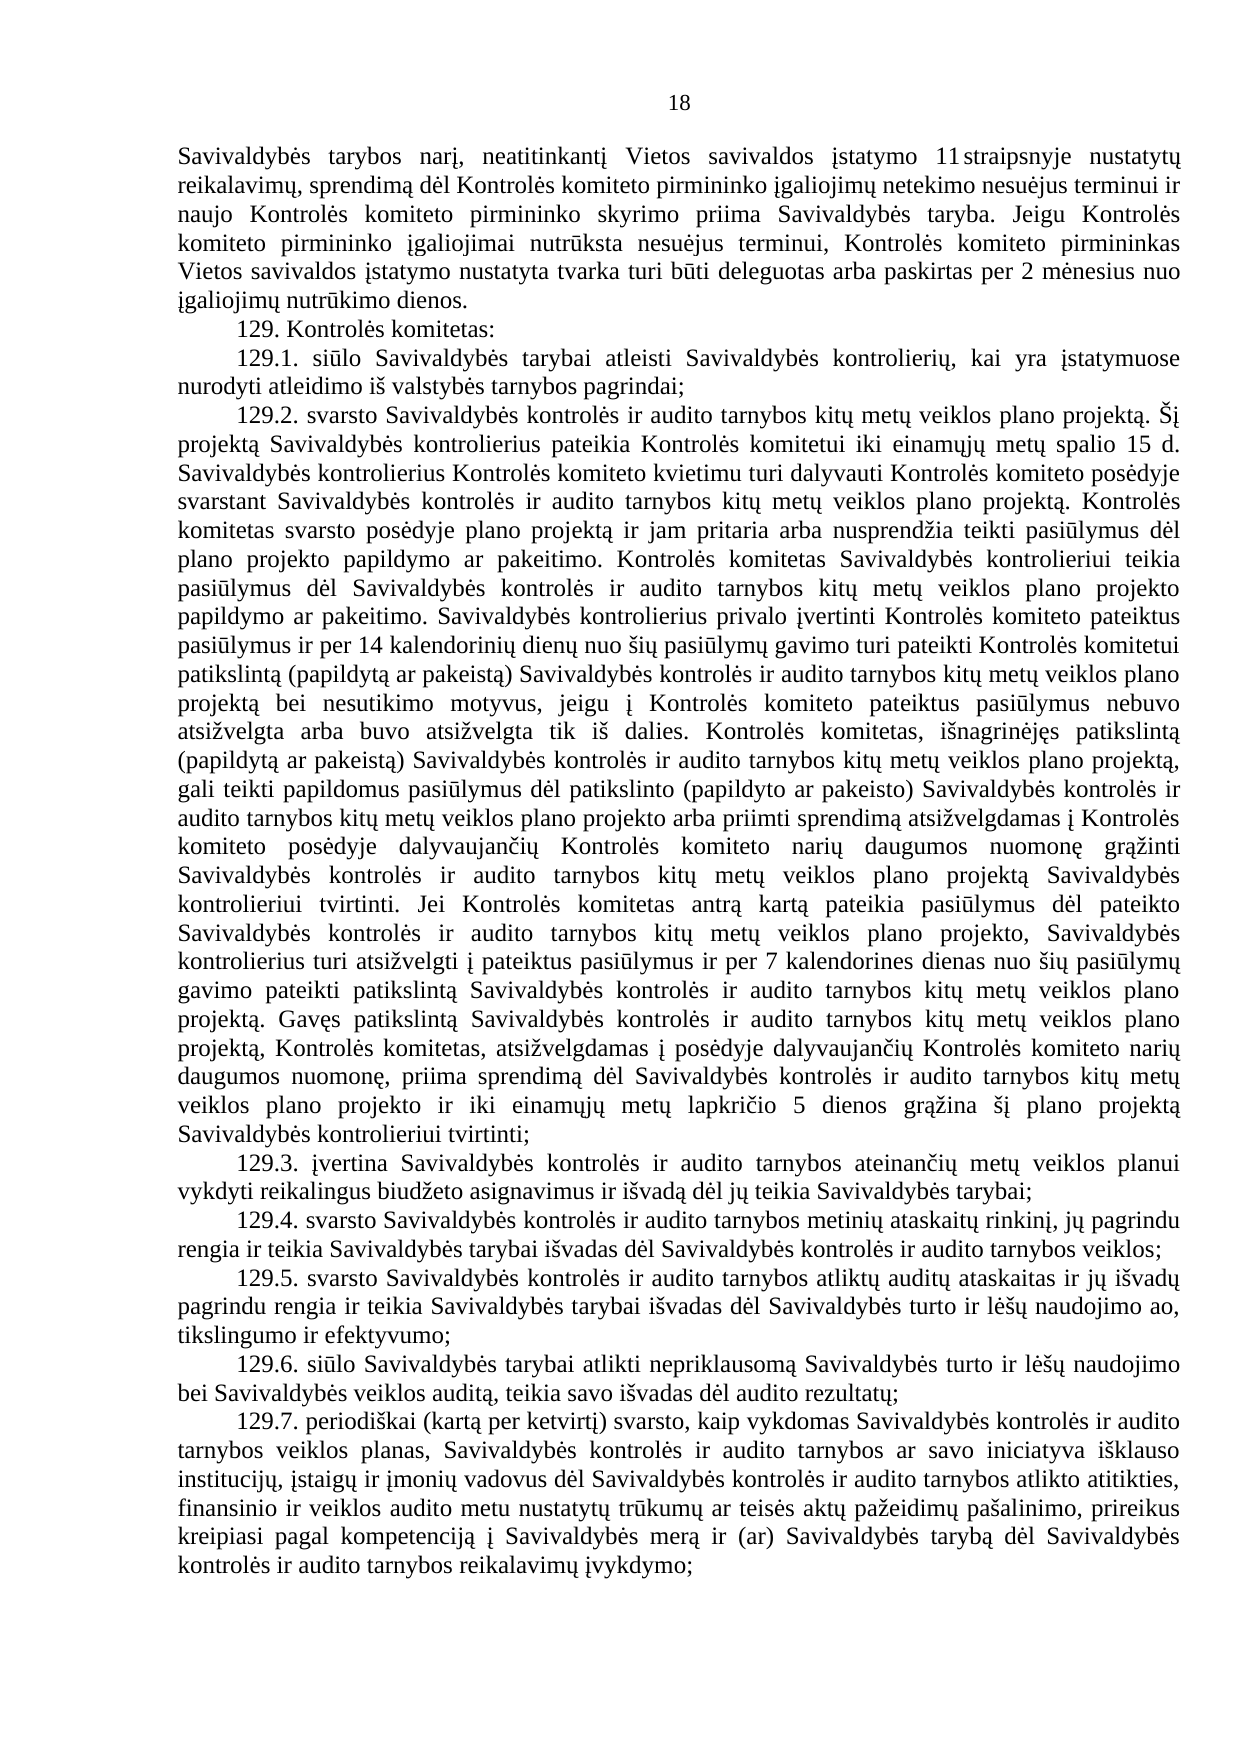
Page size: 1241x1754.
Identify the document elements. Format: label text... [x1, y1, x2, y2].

text 129.1. siūlo Savivaldybės tarybai atleisti Savivaldybės kontrolierių, kai yra įstatymuose nurodyti atleidimo iš valstybės tarnybos pagrindai; [177, 343, 1181, 400]
text 129. Kontrolės komitetas: [177, 314, 1181, 343]
text 129.5. svarsto Savivaldybės kontrolės ir audito tarnybos atliktų auditų ataskaitas ir jų išvadų pagrindu rengia ir teikia Savivaldybės tarybai išvadas dėl Savivaldybės turto ir lėšų naudojimo ao, tikslingumo ir efektyvumo; [177, 1263, 1181, 1349]
text 129.3. įvertina Savivaldybės kontrolės ir audito tarnybos ateinančių metų veiklos planui vykdyti reikalingus biudžeto asignavimus ir išvadą dėl jų teikia Savivaldybės tarybai; [177, 1148, 1181, 1205]
text 129.4. svarsto Savivaldybės kontrolės ir audito tarnybos metinių ataskaitų rinkinį, jų pagrindu rengia ir teikia Savivaldybės tarybai išvadas dėl Savivaldybės kontrolės ir audito tarnybos veiklos; [177, 1205, 1181, 1263]
text 129.7. periodiškai (kartą per ketvirtį) svarsto, kaip vykdomas Savivaldybės kontrolės ir audito tarnybos veiklos planas, Savivaldybės kontrolės ir audito tarnybos ar savo iniciatyva išklauso institucijų, įstaigų ir įmonių vadovus dėl Savivaldybės kontrolės ir audito tarnybos atlikto atitikties, finansinio ir veiklos audito metu nustatytų trūkumų ar teisės aktų pažeidimų pašalinimo, prireikus kreipiasi pagal kompetenciją į Savivaldybės merą ir (ar) Savivaldybės tarybą dėl Savivaldybės kontrolės ir audito tarnybos reikalavimų įvykdymo; [177, 1406, 1181, 1579]
text 129.2. svarsto Savivaldybės kontrolės ir audito tarnybos kitų metų veiklos plano projektą. Šį projektą Savivaldybės kontrolierius pateikia Kontrolės komitetui iki einamųjų metų spalio 15 d. Savivaldybės kontrolierius Kontrolės komiteto kvietimu turi dalyvauti Kontrolės komiteto posėdyje svarstant Savivaldybės kontrolės ir audito tarnybos kitų metų veiklos plano projektą. Kontrolės komitetas svarsto posėdyje plano projektą ir jam pritaria arba nusprendžia teikti pasiūlymus dėl plano projekto papildymo ar pakeitimo. Kontrolės komitetas Savivaldybės kontrolieriui teikia pasiūlymus dėl Savivaldybės kontrolės ir audito tarnybos kitų metų veiklos plano projekto papildymo ar pakeitimo. Savivaldybės kontrolierius privalo įvertinti Kontrolės komiteto pateiktus pasiūlymus ir per 14 kalendorinių dienų nuo šių pasiūlymų gavimo turi pateikti Kontrolės komitetui patikslintą (papildytą ar pakeistą) Savivaldybės kontrolės ir audito tarnybos kitų metų veiklos plano projektą bei nesutikimo motyvus, jeigu į Kontrolės komiteto pateiktus pasiūlymus nebuvo atsižvelgta arba buvo atsižvelgta tik iš dalies. Kontrolės komitetas, išnagrinėjęs patikslintą (papildytą ar pakeistą) Savivaldybės kontrolės ir audito tarnybos kitų metų veiklos plano projektą, gali teikti papildomus pasiūlymus dėl patikslinto (papildyto ar pakeisto) Savivaldybės kontrolės ir audito tarnybos kitų metų veiklos plano projekto arba priimti sprendimą atsižvelgdamas į Kontrolės komiteto posėdyje dalyvaujančių Kontrolės komiteto narių daugumos nuomonę grąžinti Savivaldybės kontrolės ir audito tarnybos kitų metų veiklos plano projektą Savivaldybės kontrolieriui tvirtinti. Jei Kontrolės komitetas antrą kartą pateikia pasiūlymus dėl pateikto Savivaldybės kontrolės ir audito tarnybos kitų metų veiklos plano projekto, Savivaldybės kontrolierius turi atsižvelgti į pateiktus pasiūlymus ir per 7 kalendorines dienas nuo šių pasiūlymų gavimo pateikti patikslintą Savivaldybės kontrolės ir audito tarnybos kitų metų veiklos plano projektą. Gavęs patikslintą Savivaldybės kontrolės ir audito tarnybos kitų metų veiklos plano projektą, Kontrolės komitetas, atsižvelgdamas į posėdyje dalyvaujančių Kontrolės komiteto narių daugumos nuomonę, priima sprendimą dėl Savivaldybės kontrolės ir audito tarnybos kitų metų veiklos plano projekto ir iki einamųjų metų lapkričio 5 dienos grąžina šį plano projektą Savivaldybės kontrolieriui tvirtinti; [177, 400, 1181, 1148]
text Savivaldybės tarybos narį, neatitinkantį Vietos savivaldos įstatymo 11 straipsnyje nustatytų reikalavimų, sprendimą dėl Kontrolės komiteto pirmininko įgaliojimų netekimo nesuėjus terminui ir naujo Kontrolės komiteto pirmininko skyrimo priima Savivaldybės taryba. Jeigu Kontrolės komiteto pirmininko įgaliojimai nutrūksta nesuėjus terminui, Kontrolės komiteto pirmininkas Vietos savivaldos įstatymo nustatyta tvarka turi būti deleguotas arba paskirtas per 2 mėnesius nuo įgaliojimų nutrūkimo dienos. [177, 141, 1181, 314]
text 129.6. siūlo Savivaldybės tarybai atlikti nepriklausomą Savivaldybės turto ir lėšų naudojimo bei Savivaldybės veiklos auditą, teikia savo išvadas dėl audito rezultatų; [177, 1349, 1181, 1406]
